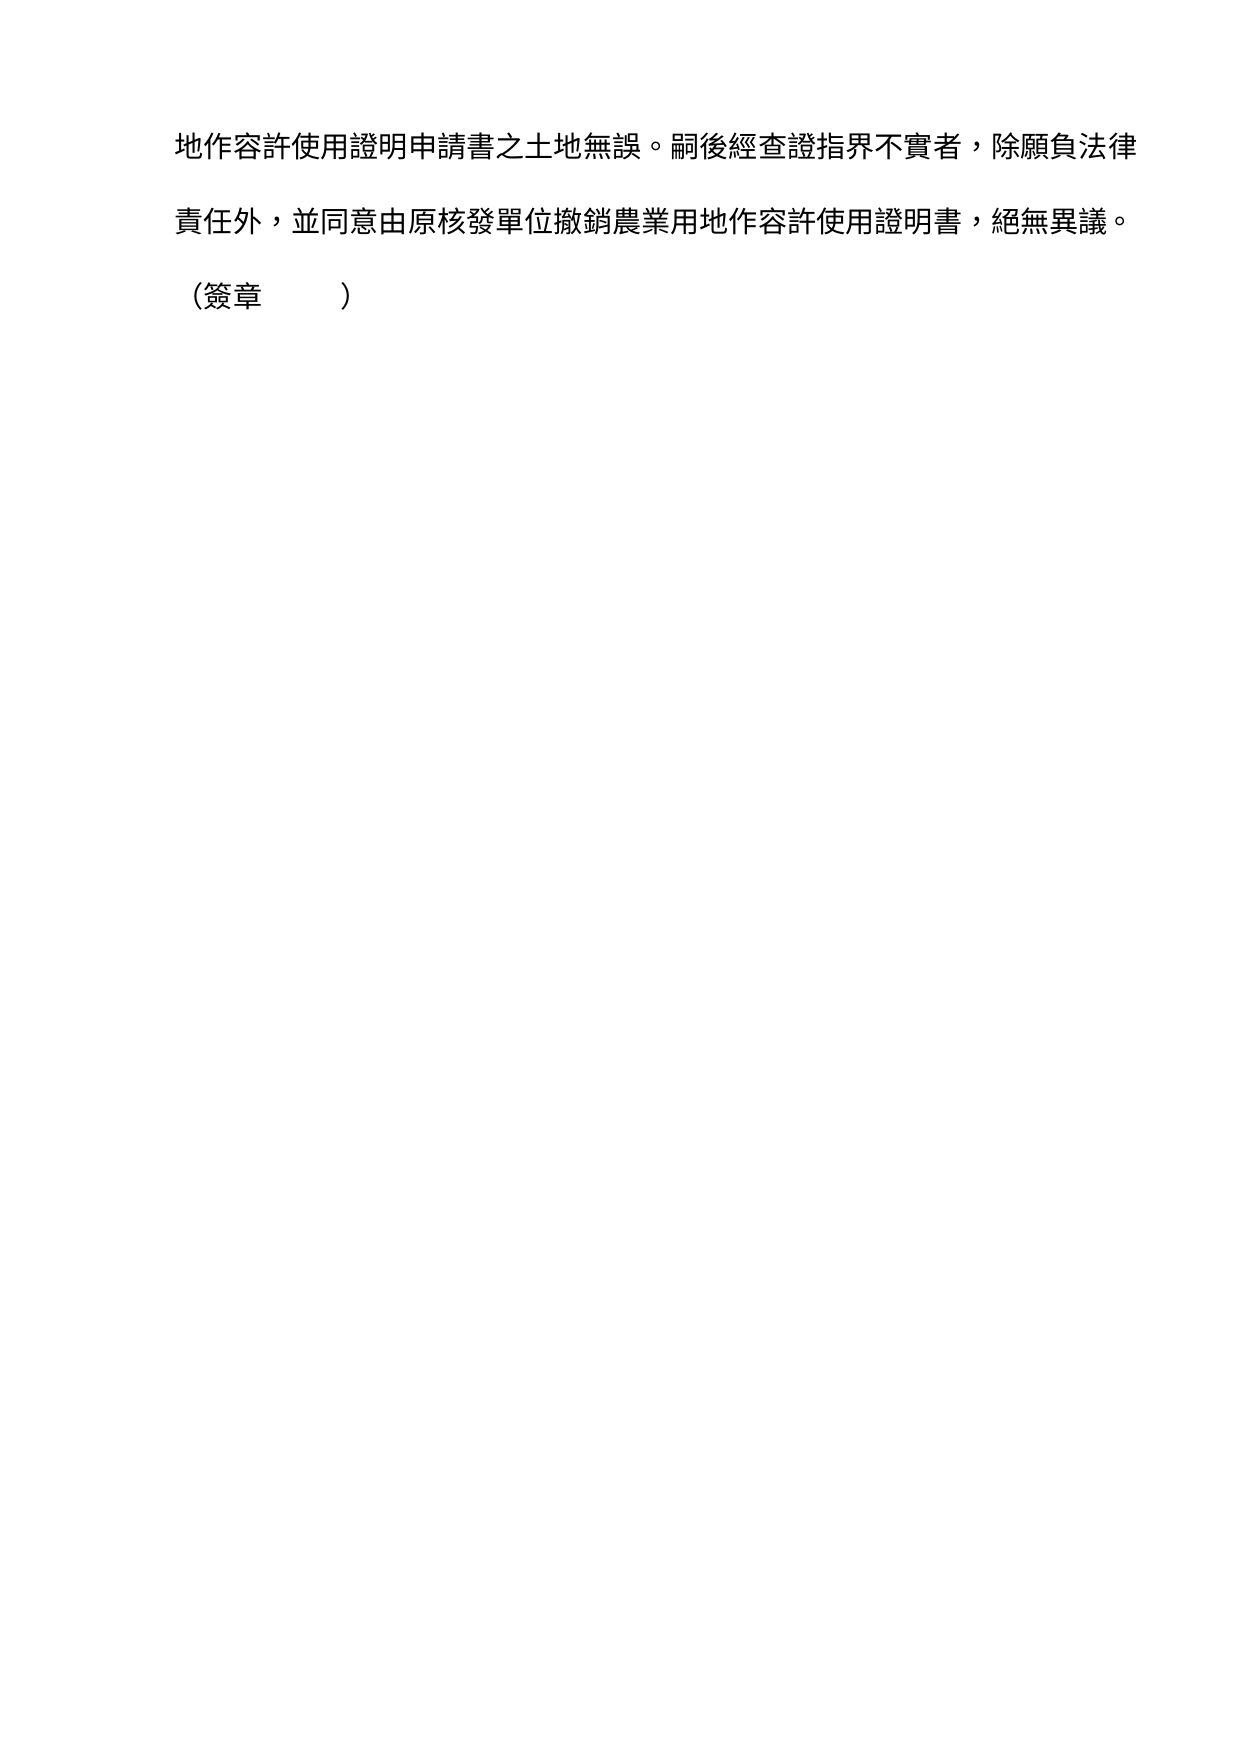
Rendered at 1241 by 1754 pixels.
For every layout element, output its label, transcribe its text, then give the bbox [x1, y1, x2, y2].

text 地作容許使用證明申請書之土地無誤。嗣後經查證指界不實者，除願負法律責任外，並同意由原核發單位撤銷農業用地作容許使用證明書，絕無異議。 （簽章 ） [112, 108, 1137, 333]
